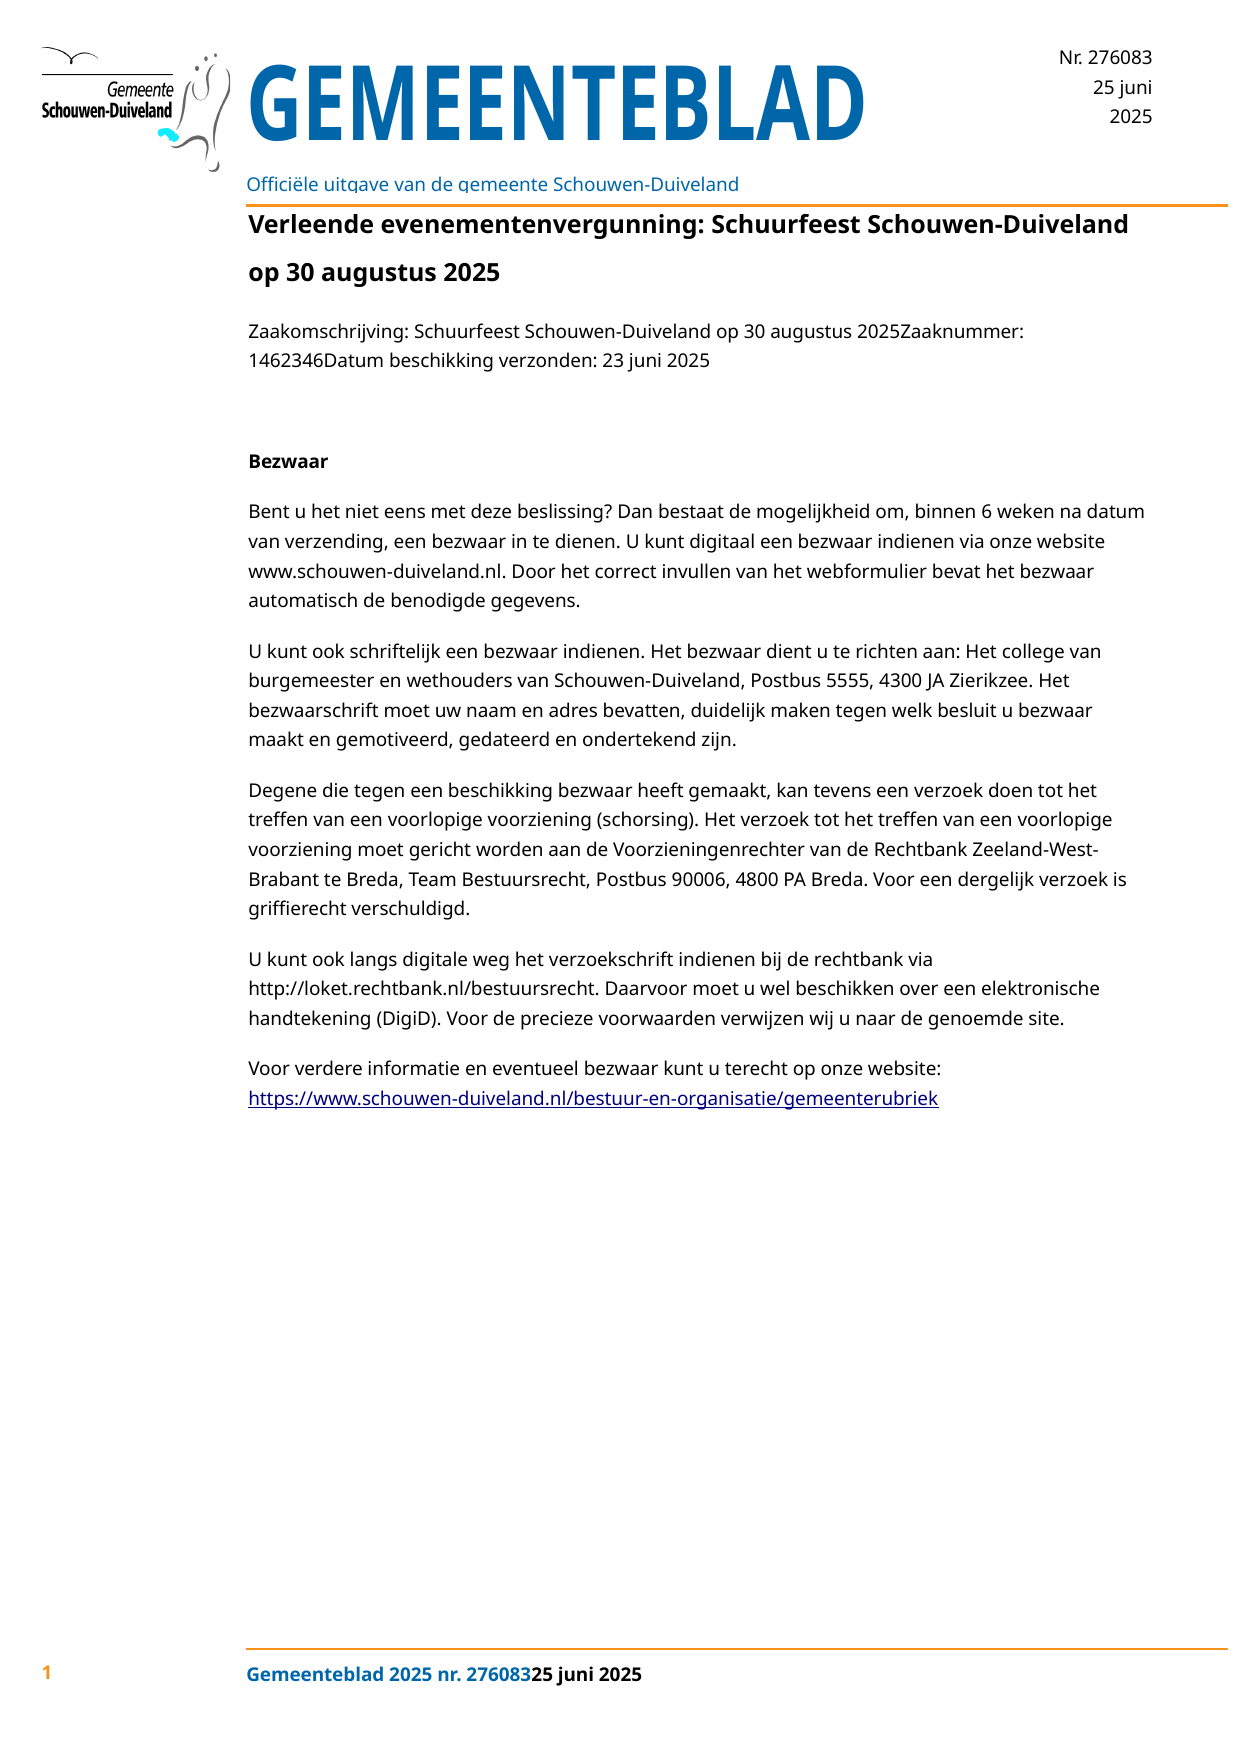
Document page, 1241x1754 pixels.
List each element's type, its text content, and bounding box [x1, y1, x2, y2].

text Bezwaar [248, 448, 1152, 474]
text U kunt ook langs digitale weg het verzoekschrift indienen bij de rechtbank via http://loket.rechtbank.nl/bestuursrecht. Daarvoor moet u wel beschikken over een elektronische handtekening (DigiD). Voor de precieze voorwaarden verwijzen wij u naar de genoemde site. [248, 946, 1152, 1031]
picture [41, 47, 231, 172]
text Zaakomschrijving: Schuurfeest Schouwen-Duiveland op 30 augustus 2025Zaaknummer: 1462346Datum beschikking verzonden: 23 juni 2025 [248, 318, 1152, 373]
text Bent u het niet eens met deze beslissing? Dan bestaat de mogelijkheid om, binnen 6 weken na datum van verzending, een bezwaar in te dienen. U kunt digitaal een bezwaar indienen via onze website www.schouwen-duiveland.nl. Door het correct invullen van het webformulier bevat het bezwaar automatisch de benodigde gegevens. [248, 499, 1152, 613]
text Voor verdere informatie en eventueel bezwaar kunt u terecht op onze website: https://www.schouwen-duiveland.nl/bestuur-en-organisatie/gemeenterubriek [248, 1055, 1152, 1111]
text Degene die tegen een beschikking bezwaar heeft gemaakt, kan tevens een verzoek doen tot het treffen van een voorlopige voorziening (schorsing). Het verzoek tot het treffen van een voorlopige voorziening moet gericht worden aan de Voorzieningenrechter van de Rechtbank Zeeland-West-Brabant te Breda, Team Bestuursrecht, Postbus 90006, 4800 PA Breda. Voor een dergelijk verzoek is griffierecht verschuldigd. [248, 777, 1152, 921]
text U kunt ook schriftelijk een bezwaar indienen. Het bezwaar dient u te richten aan: Het college van burgemeester en wethouders van Schouwen-Duiveland, Postbus 5555, 4300 JA Zierikzee. Het bezwaarschrift moet uw naam en adres bevatten, duidelijk maken tegen welk besluit u bezwaar maakt en gemotiveerd, gedateerd en ondertekend zijn. [248, 638, 1152, 752]
text Verleende evenementenvergunning: Schuurfeest Schouwen-Duiveland op 30 augustus 2025 [248, 207, 1152, 288]
